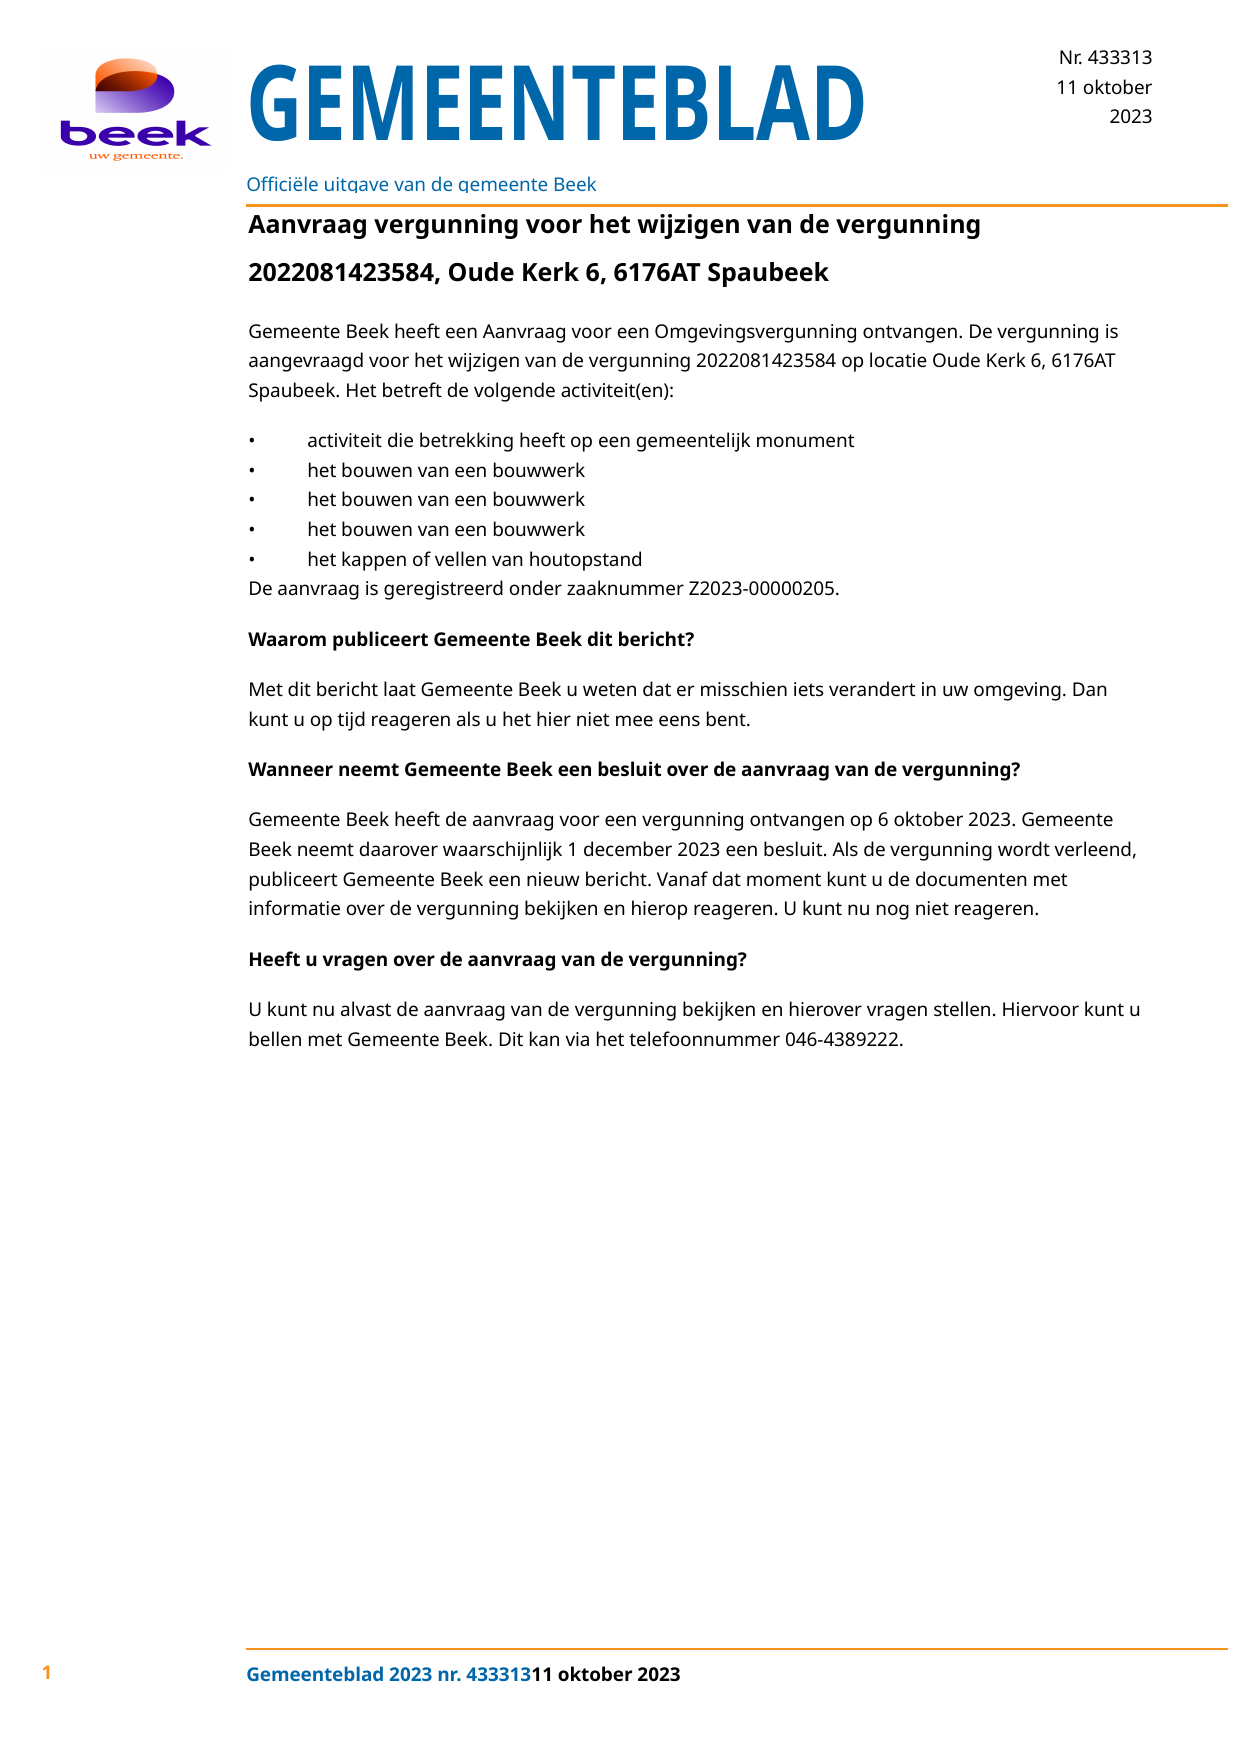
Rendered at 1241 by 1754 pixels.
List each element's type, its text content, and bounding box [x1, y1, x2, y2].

list het bouwen van een bouwwerk [248, 457, 1152, 483]
list het kappen of vellen van houtopstand [248, 546, 1152, 572]
list het bouwen van een bouwwerk [248, 516, 1152, 542]
text De aanvraag is geregistreerd onder zaaknummer Z2023-00000205. [248, 575, 1152, 601]
list activiteit die betrekking heeft op een gemeentelijk monument [248, 427, 1152, 453]
text Wanneer neemt Gemeente Beek een besluit over de aanvraag van de vergunning? [248, 756, 1152, 782]
list het bouwen van een bouwwerk [248, 487, 1152, 512]
text Gemeente Beek heeft een Aanvraag voor een Omgevingsvergunning ontvangen. De vergunning is aangevraagd voor het wijzigen van de vergunning 2022081423584 op locatie Oude Kerk 6, 6176AT Spaubeek. Het betreft de volgende activiteit(en): [248, 318, 1152, 403]
text Heeft u vragen over de aanvraag van de vergunning? [248, 946, 1152, 972]
text Waarom publiceert Gemeente Beek dit bericht? [248, 626, 1152, 652]
text U kunt nu alvast de aanvraag van de vergunning bekijken en hierover vragen stellen. Hiervoor kunt u bellen met Gemeente Beek. Dit kan via het telefoonnummer 046-4389222. [248, 996, 1152, 1052]
text Aanvraag vergunning voor het wijzigen van de vergunning 2022081423584, Oude Kerk 6, 6176AT Spaubeek [248, 207, 1152, 288]
text Met dit bericht laat Gemeente Beek u weten dat er misschien iets verandert in uw omgeving. Dan kunt u op tijd reageren als u het hier niet mee eens bent. [248, 676, 1152, 732]
text Gemeente Beek heeft de aanvraag voor een vergunning ontvangen op 6 oktober 2023. Gemeente Beek neemt daarover waarschijnlijk 1 december 2023 een besluit. Als de vergunning wordt verleend, publiceert Gemeente Beek een nieuw bericht. Vanaf dat moment kunt u de documenten met informatie over de vergunning bekijken en hierop reageren. U kunt nu nog niet reageren. [248, 807, 1152, 921]
picture [41, 47, 231, 172]
